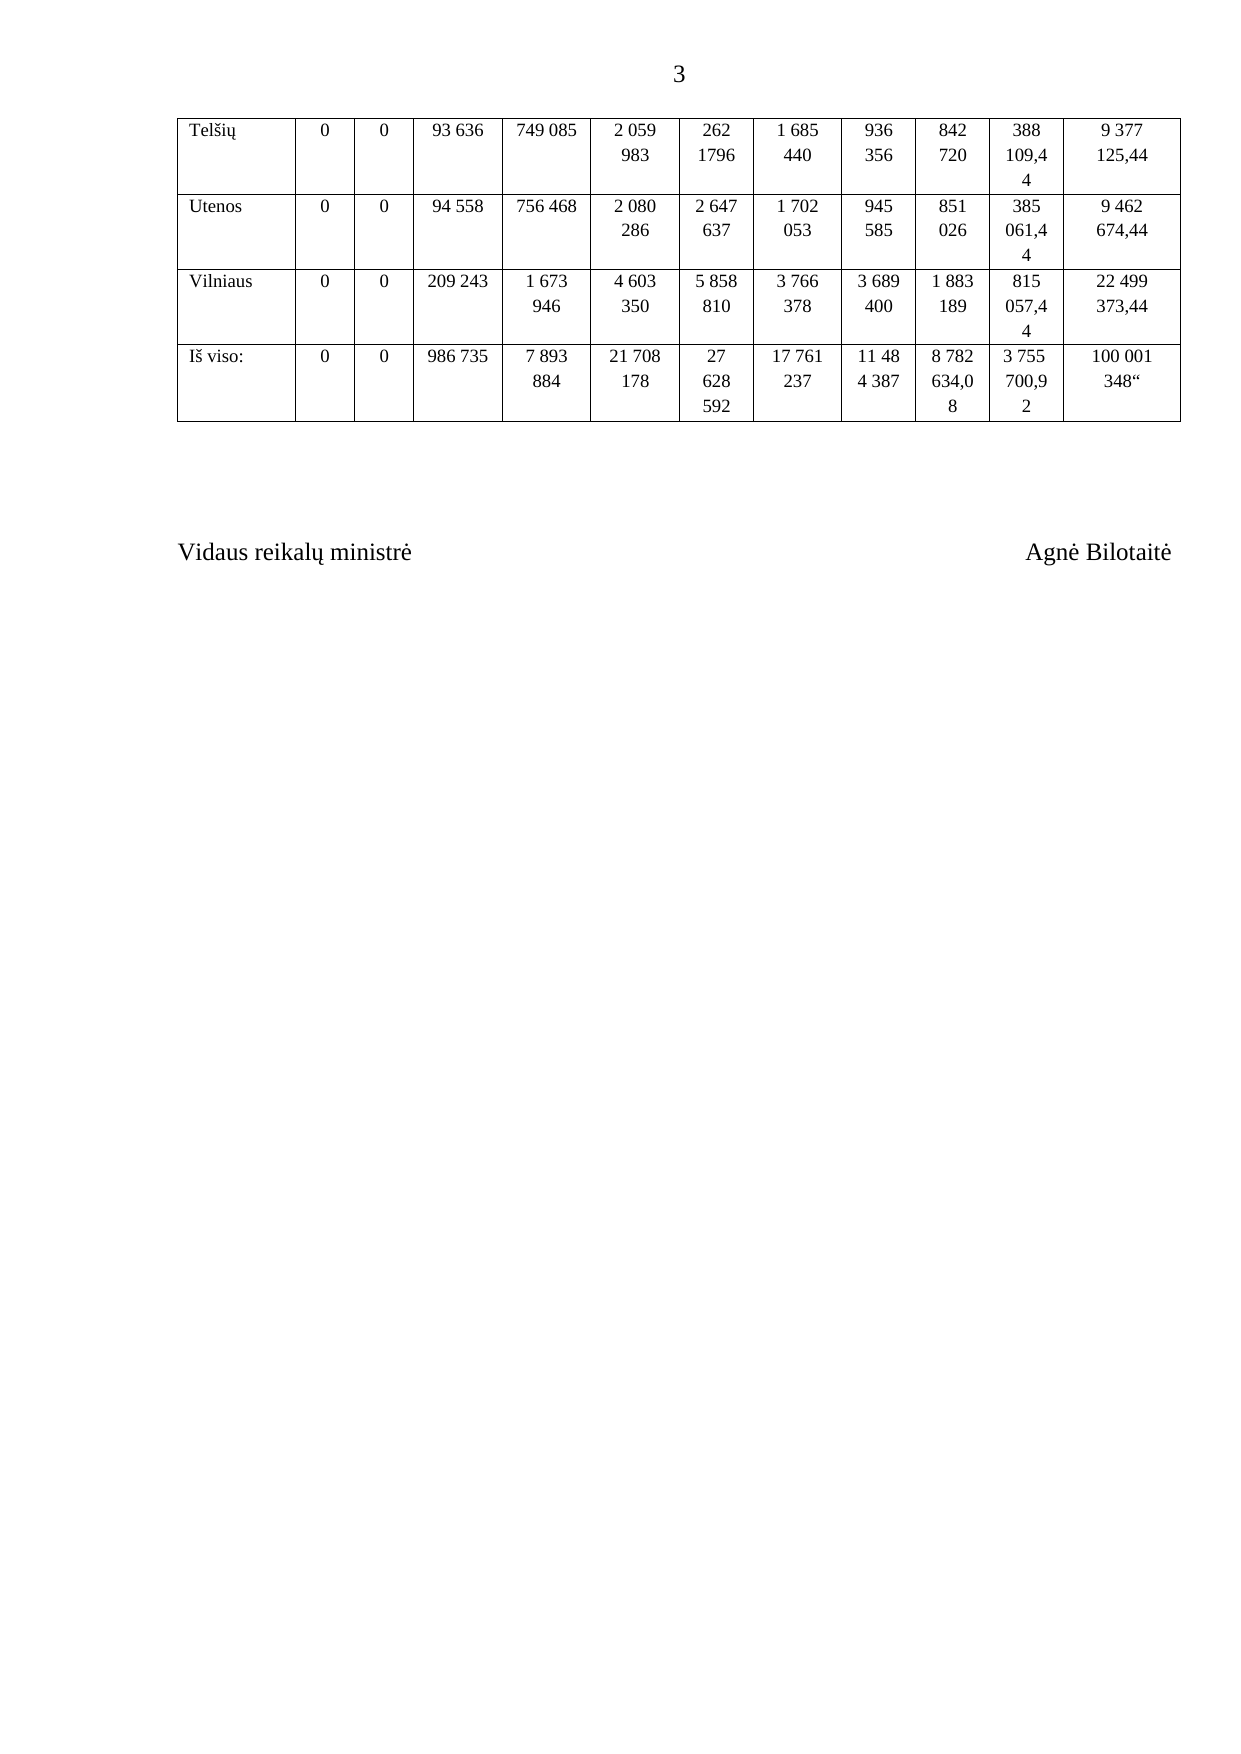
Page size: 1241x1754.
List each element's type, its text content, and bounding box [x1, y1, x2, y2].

table_cell 756 468 [503, 195, 590, 269]
table_cell Iš viso: [178, 345, 295, 421]
table_cell 27 628 592 [680, 345, 753, 421]
table_cell 2 080 286 [591, 195, 679, 269]
table_cell 936 356 [842, 119, 915, 193]
table_cell 385 061,44 [990, 195, 1063, 269]
table_cell 1 883 189 [916, 270, 989, 344]
table_cell 1 702 053 [754, 195, 841, 269]
text Vidaus reikalų ministrė Agnė Bilotaitė [177, 537, 1181, 566]
table_cell 1 685 440 [754, 119, 841, 193]
table_cell 749 085 [503, 119, 590, 193]
table_cell 100 001 348“ [1064, 345, 1180, 421]
table_cell 209 243 [414, 270, 502, 344]
table_cell 9 462 674,44 [1064, 195, 1180, 269]
table_cell 986 735 [414, 345, 502, 421]
table_cell Vilniaus [178, 270, 295, 344]
table_cell 0 [355, 119, 413, 193]
table_cell 3 755 700,92 [990, 345, 1063, 421]
table_cell Telšių [178, 119, 295, 193]
table_cell 815 057,44 [990, 270, 1063, 344]
table_cell 3 766 378 [754, 270, 841, 344]
table_cell 0 [355, 270, 413, 344]
table_cell 22 499 373,44 [1064, 270, 1180, 344]
table_cell 0 [355, 195, 413, 269]
table_cell 1 673 946 [503, 270, 590, 344]
table_cell 842 720 [916, 119, 989, 193]
table_cell 0 [296, 119, 354, 193]
table_cell 93 636 [414, 119, 502, 193]
table_cell 4 603 350 [591, 270, 679, 344]
table_cell 8 782 634,08 [916, 345, 989, 421]
table_cell 21 708 178 [591, 345, 679, 421]
table_cell 17 761 237 [754, 345, 841, 421]
table_cell 94 558 [414, 195, 502, 269]
table_cell 9 377 125,44 [1064, 119, 1180, 193]
table_cell 0 [296, 345, 354, 421]
table_cell 2 059 983 [591, 119, 679, 193]
table_cell 945 585 [842, 195, 915, 269]
table_cell Utenos [178, 195, 295, 269]
table_cell 2 647 637 [680, 195, 753, 269]
table_cell 11 484 387 [842, 345, 915, 421]
table_cell 7 893 884 [503, 345, 590, 421]
table_cell 851 026 [916, 195, 989, 269]
table_cell 262 1796 [680, 119, 753, 193]
table_cell 3 689 400 [842, 270, 915, 344]
table_cell 5 858 810 [680, 270, 753, 344]
table_cell 388 109,44 [990, 119, 1063, 193]
table_cell 0 [296, 270, 354, 344]
table_cell 0 [296, 195, 354, 269]
table_cell 0 [355, 345, 413, 421]
